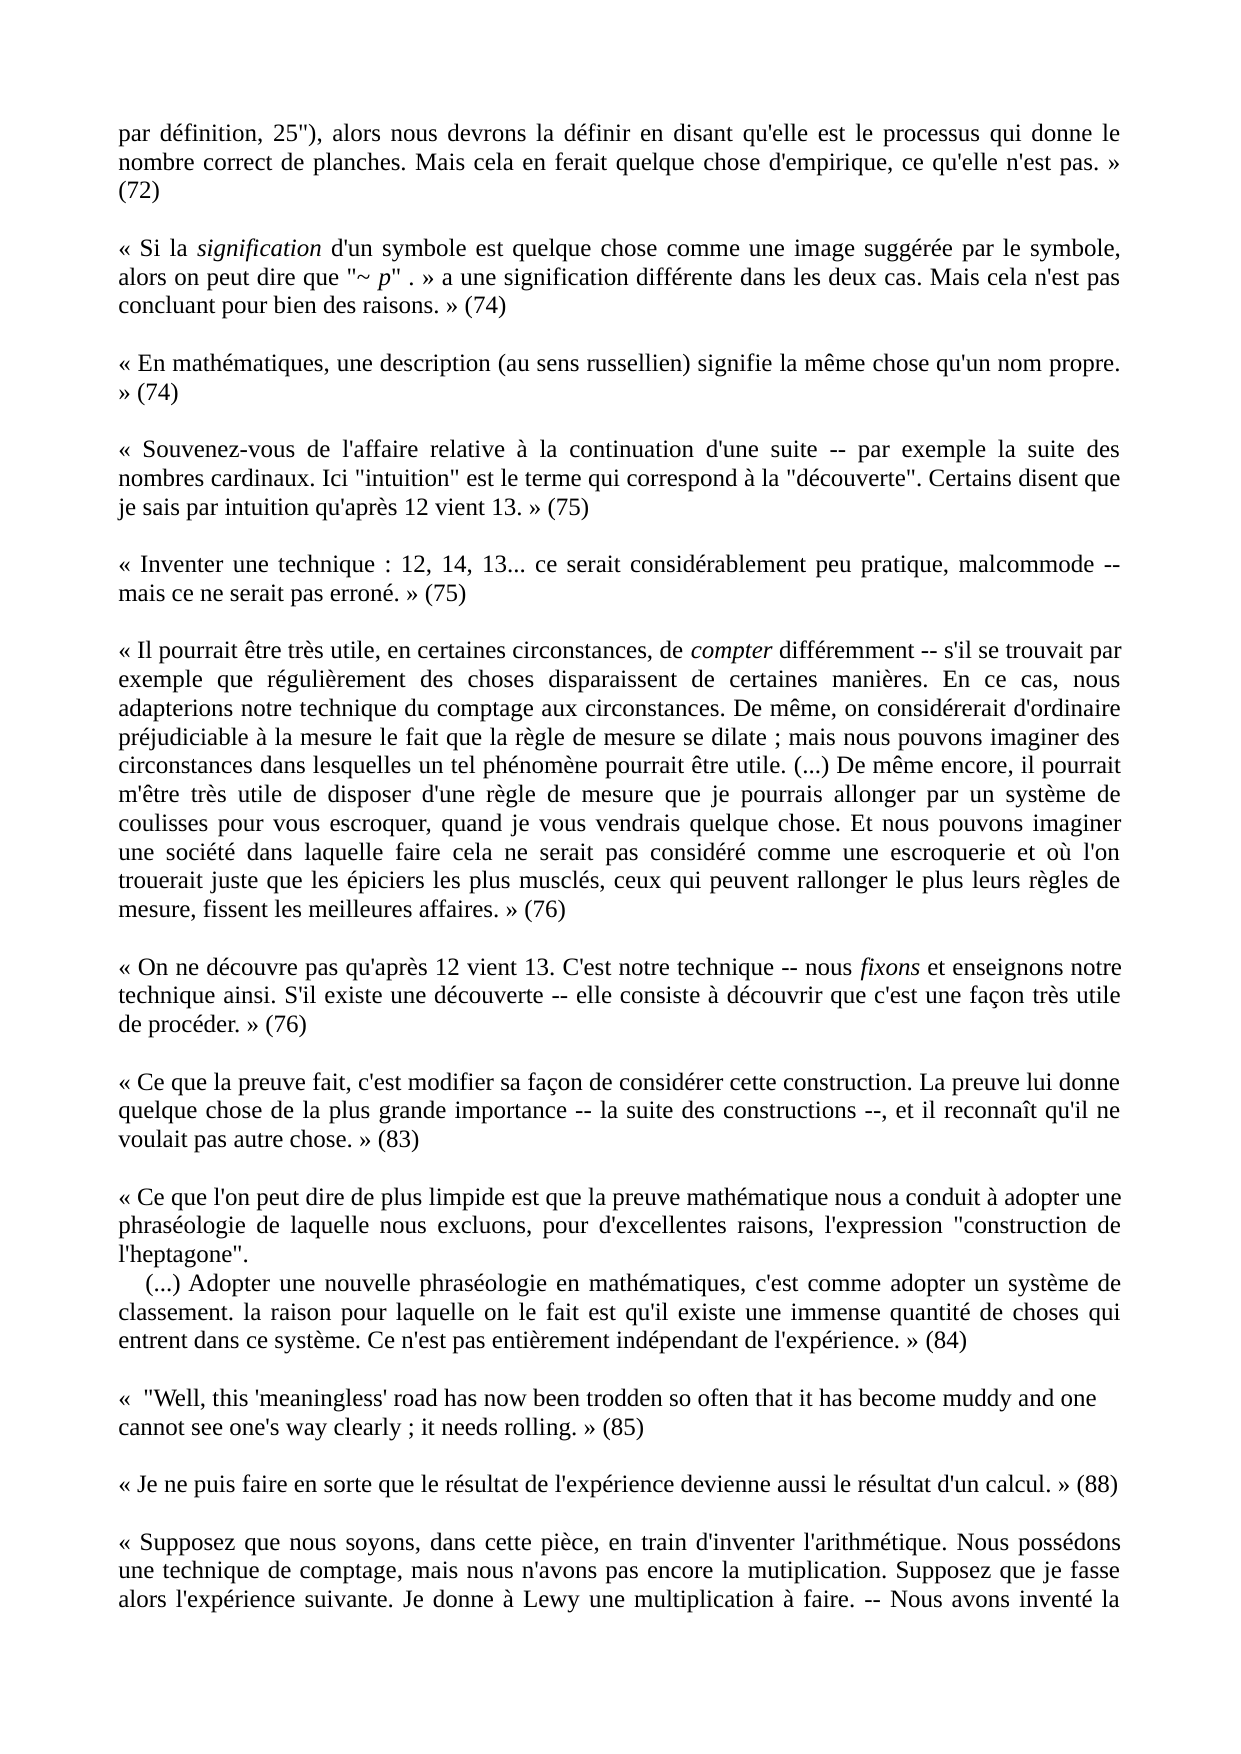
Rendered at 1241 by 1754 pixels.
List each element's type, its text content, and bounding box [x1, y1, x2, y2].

text « En mathématiques, une description (au sens russellien) signifie la même chose qu'un nom propre. » (74) [118, 348, 1122, 406]
text « On ne découvre pas qu'après 12 vient 13. C'est notre technique -- nous fixons et enseignons notre technique ainsi. S'il existe une découverte -- elle consiste à découvrir que c'est une façon très utile de procéder. » (76) [118, 952, 1122, 1038]
text « Ce que la preuve fait, c'est modifier sa façon de considérer cette construction. La preuve lui donne quelque chose de la plus grande importance -- la suite des constructions --, et il reconnaît qu'il ne voulait pas autre chose. » (83) [118, 1067, 1122, 1153]
text « Ce que l'on peut dire de plus limpide est que la preuve mathématique nous a conduit à adopter une phraséologie de laquelle nous excluons, pour d'excellentes raisons, l'expression "construction de l'heptagone". [118, 1182, 1122, 1268]
text « "Well, this 'meaningless' road has now been trodden so often that it has become muddy and one cannot see one's way clearly ; it needs rolling. » (85) [118, 1383, 1122, 1441]
text « Inventer une technique : 12, 14, 13... ce serait considérablement peu pratique, malcommode -- mais ce ne serait pas erroné. » (75) [118, 549, 1122, 607]
text « Il pourrait être très utile, en certaines circonstances, de compter différemment -- s'il se trouvait par exemple que régulièrement des choses disparaissent de certaines manières. En ce cas, nous adapterions notre technique du comptage aux circonstances. De même, on considérerait d'ordinaire préjudiciable à la mesure le fait que la règle de mesure se dilate ; mais nous pouvons imaginer des circonstances dans lesquelles un tel phénomène pourrait être utile. (...) De même encore, il pourrait m'être très utile de disposer d'une règle de mesure que je pourrais allonger par un système de coulisses pour vous escroquer, quand je vous vendrais quelque chose. Et nous pouvons imaginer une société dans laquelle faire cela ne serait pas considéré comme une escroquerie et où l'on trouerait juste que les épiciers les plus musclés, ceux qui peuvent rallonger le plus leurs règles de mesure, fissent les meilleures affaires. » (76) [118, 636, 1122, 923]
text par définition, 25"), alors nous devrons la définir en disant qu'elle est le processus qui donne le nombre correct de planches. Mais cela en ferait quelque chose d'empirique, ce qu'elle n'est pas. » (72) [118, 118, 1122, 204]
text « Souvenez-vous de l'affaire relative à la continuation d'une suite -- par exemple la suite des nombres cardinaux. Ici "intuition" est le terme qui correspond à la "découverte". Certains disent que je sais par intuition qu'après 12 vient 13. » (75) [118, 434, 1122, 521]
text « Supposez que nous soyons, dans cette pièce, en train d'inventer l'arithmétique. Nous possédons une technique de comptage, mais nous n'avons pas encore la mutiplication. Supposez que je fasse alors l'expérience suivante. Je donne à Lewy une multiplication à faire. -- Nous avons inventé la [118, 1527, 1122, 1613]
text (...) Adopter une nouvelle phraséologie en mathématiques, c'est comme adopter un système de classement. la raison pour laquelle on le fait est qu'il existe une immense quantité de choses qui entrent dans ce système. Ce n'est pas entièrement indépendant de l'expérience. » (84) [118, 1268, 1122, 1354]
text « Je ne puis faire en sorte que le résultat de l'expérience devienne aussi le résultat d'un calcul. » (88) [118, 1469, 1122, 1498]
text « Si la signification d'un symbole est quelque chose comme une image suggérée par le symbole, alors on peut dire que "~ p" . » a une signification différente dans les deux cas. Mais cela n'est pas concluant pour bien des raisons. » (74) [118, 233, 1122, 319]
